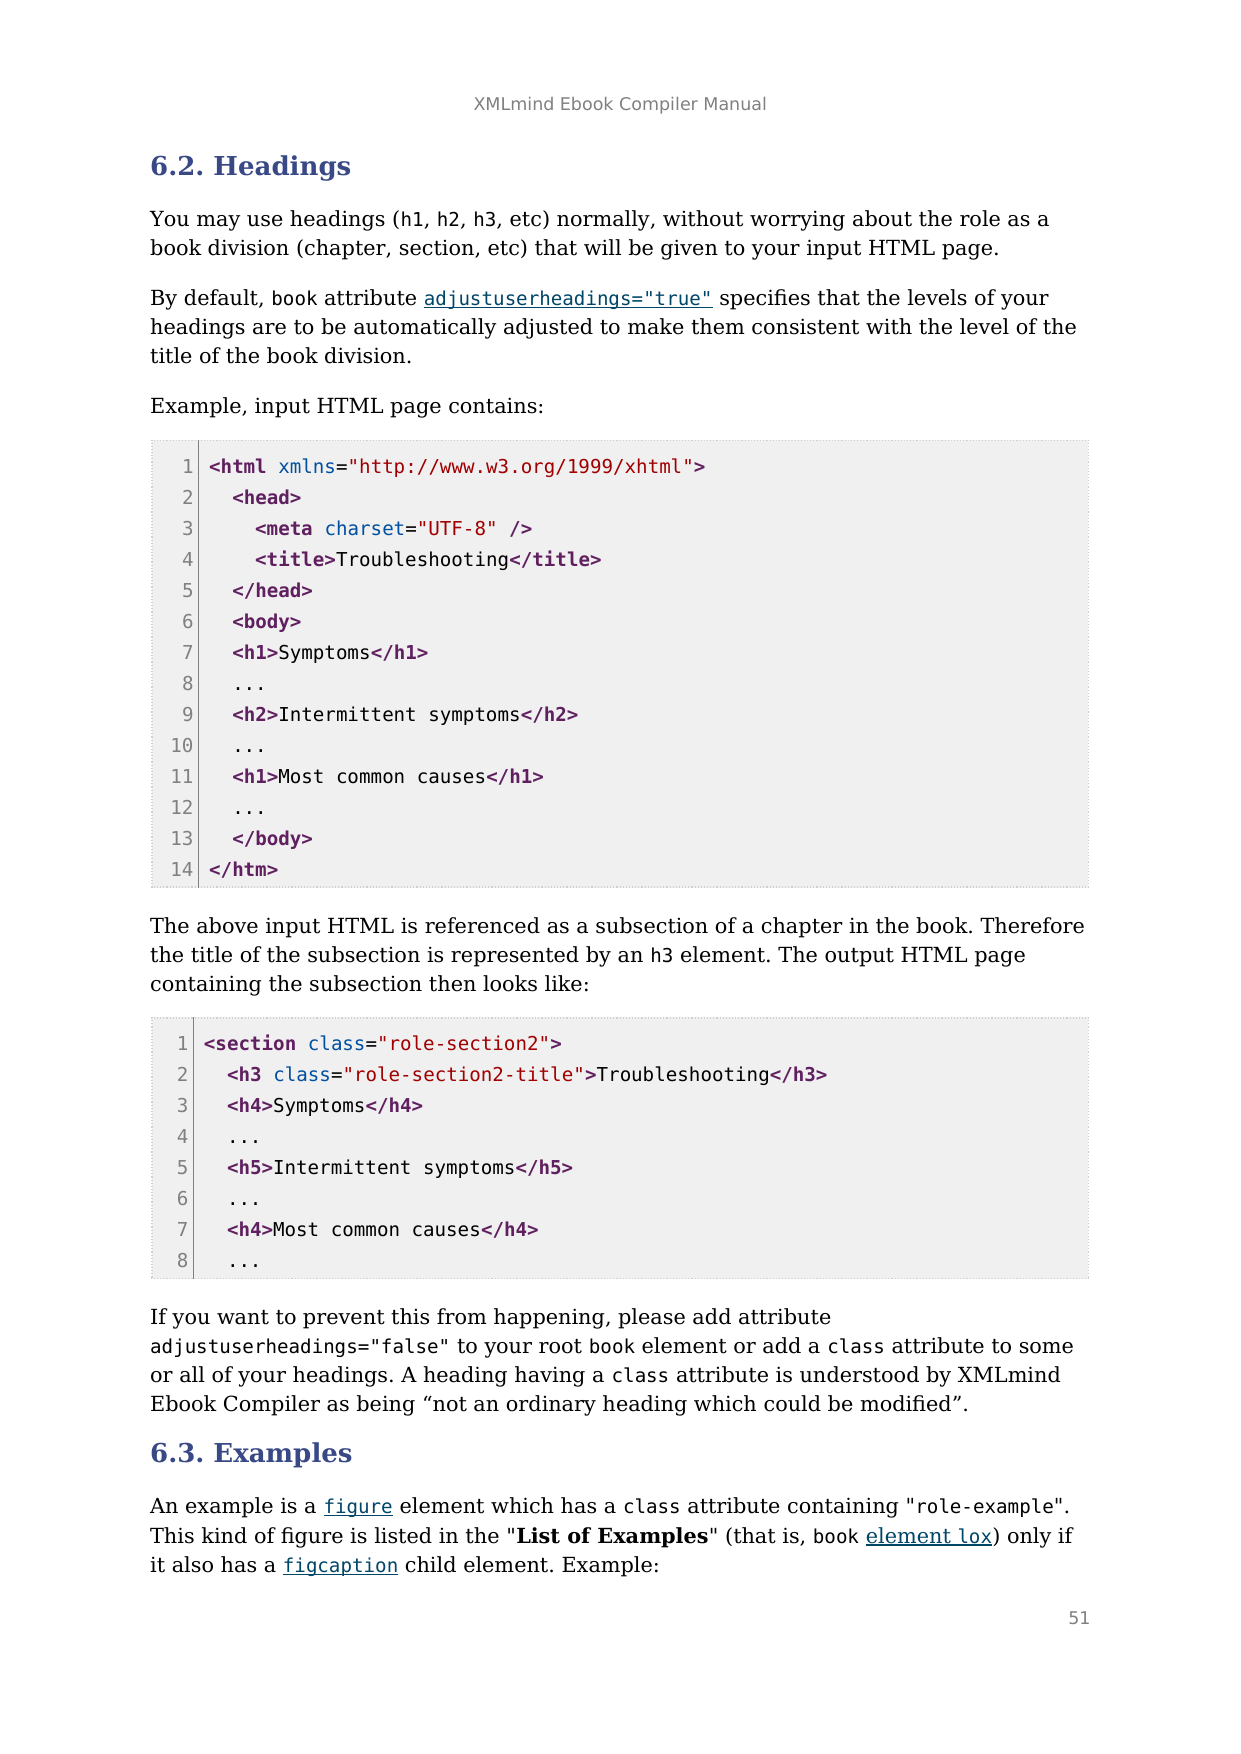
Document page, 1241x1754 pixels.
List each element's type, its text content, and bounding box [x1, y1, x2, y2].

subtitle 6.3. Examples [150, 1437, 1090, 1469]
text The above input HTML is referenced as a subsection of a chapter in the book. Therefore the title of the subsection is represented by an h3 element. The output HTML page containing the subsection then looks like: [150, 909, 1090, 996]
table_header 1 2 3 4 5 6 7 8 9 10 11 12 13 14 [152, 440, 198, 886]
table_header <html xmlns="http://www.w3.org/1999/xhtml"> <head> <meta charset="UTF-8" /> <title>Troubleshooting</title> </head> <body> <h1>Symptoms</h1> ... <h2>Intermittent symptoms</h2> ... <h1>Most common causes</h1> ... </body> </htm> [199, 440, 1088, 886]
subtitle 6.2. Headings [150, 150, 1090, 181]
text You may use headings (h1, h2, h3, etc) normally, without worrying about the role as a book division (chapter, section, etc) that will be given to your input HTML page. [150, 202, 1090, 260]
table_header <section class="role-section2"> <h3 class="role-section2-title">Troubleshooting</h3> <h4>Symptoms</h4> ... <h5>Intermittent symptoms</h5> ... <h4>Most common causes</h4> ... [194, 1017, 1088, 1277]
table_header 1 2 3 4 5 6 7 8 [152, 1017, 193, 1277]
text Example, input HTML page contains: [150, 389, 1090, 419]
text An example is a figure element which has a class attribute containing "role-example". This kind of figure is listed in the "List of Examples" (that is, book element lox) only if it also has a figcaption child element. Example: [150, 1489, 1090, 1577]
text By default, book attribute adjustuserheadings="true" specifies that the levels of your headings are to be automatically adjusted to make them consistent with the level of the title of the book division. [150, 281, 1090, 369]
text If you want to prevent this from happening, please add attribute adjustuserheadings="false" to your root book element or add a class attribute to some or all of your headings. A heading having a class attribute is understood by XMLmind Ebook Compiler as being “not an ordinary heading which could be modified”. [150, 1300, 1090, 1417]
